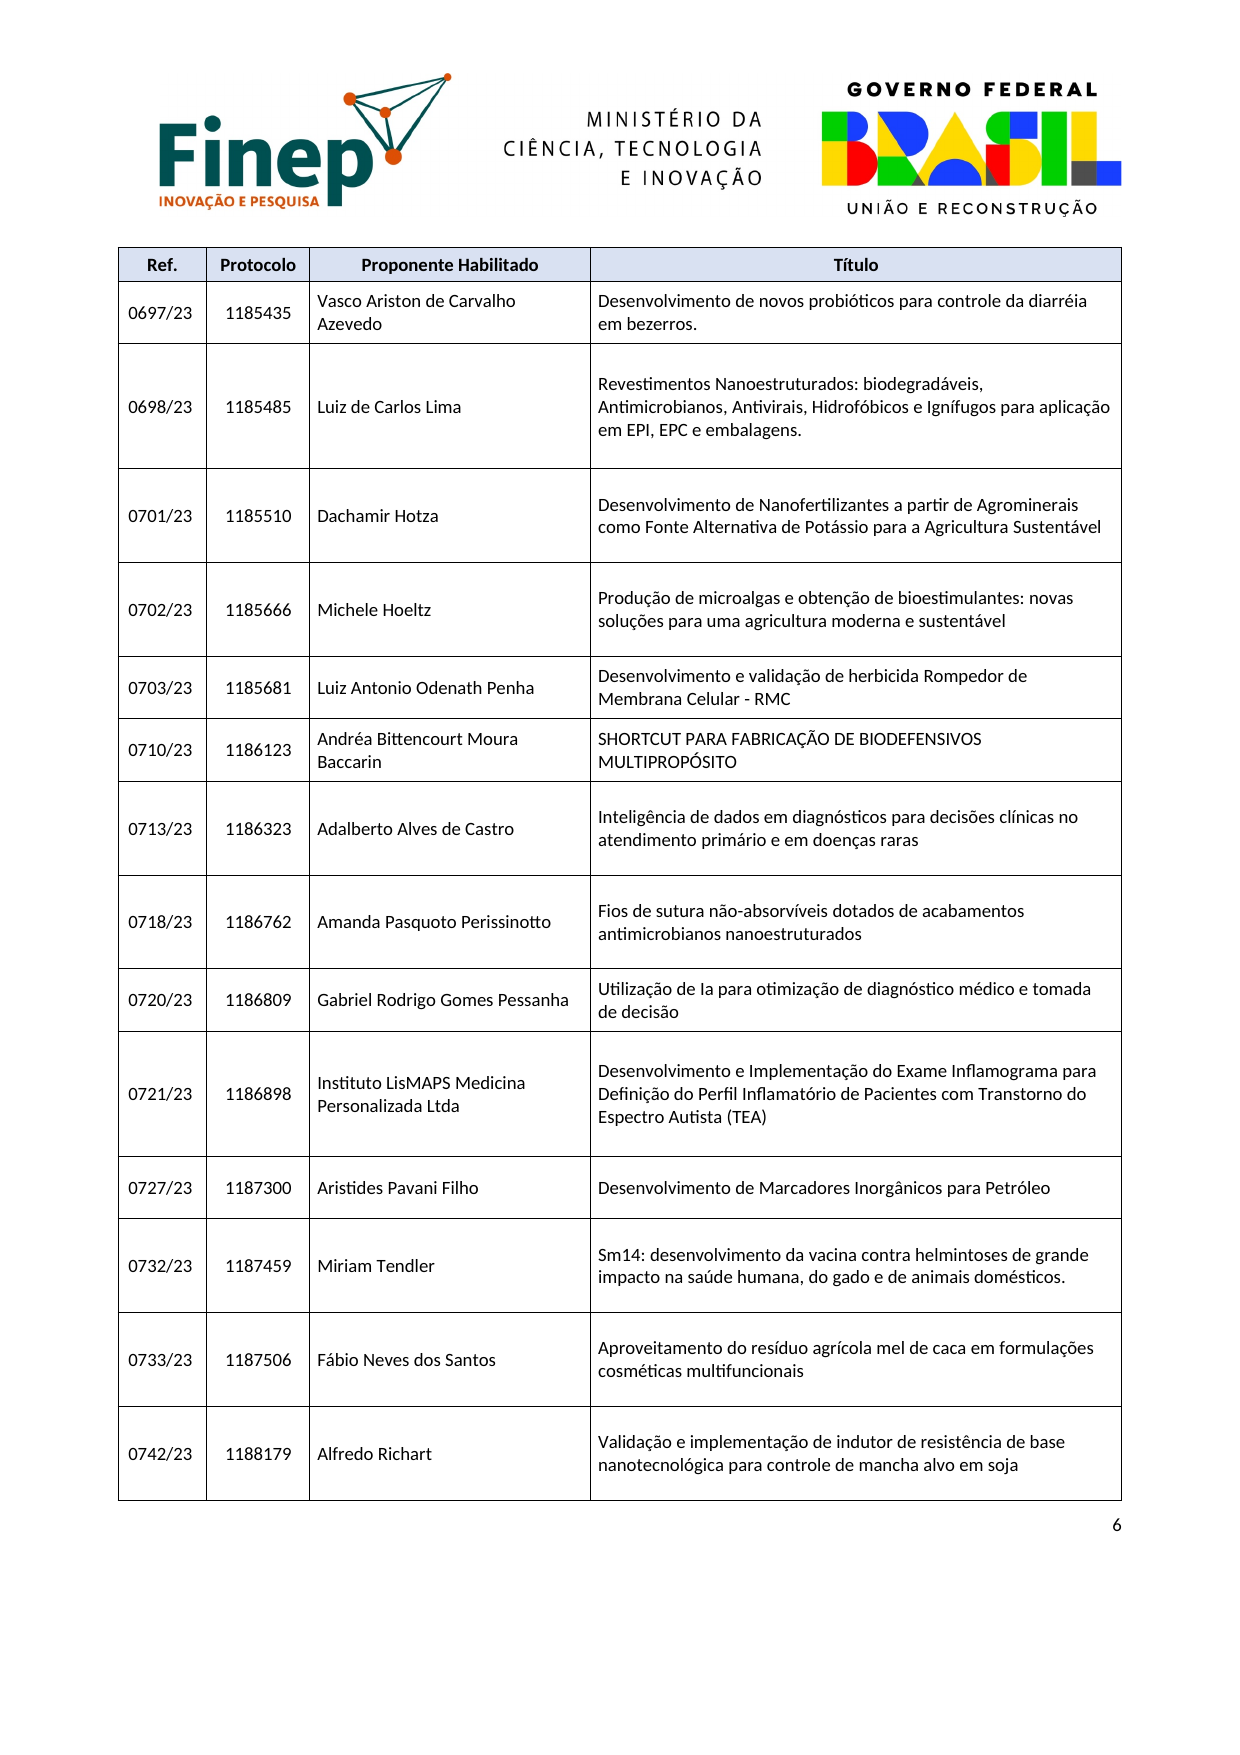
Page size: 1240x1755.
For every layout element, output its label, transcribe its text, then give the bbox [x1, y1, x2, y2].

table_cell Revestimentos Nanoestruturados: biodegradáveis, Antimicrobianos, Antivirais, Hidrofóbicos e Ignífugos para aplicação em EPI, EPC e embalagens. [591, 344, 1121, 468]
table_cell 1185510 [207, 469, 309, 562]
table_cell 0721/23 [119, 1032, 206, 1156]
table_cell 1186762 [207, 876, 309, 968]
table_cell 1186809 [207, 969, 309, 1031]
table_cell Produção de microalgas e obtenção de bioestimulantes: novas soluções para uma agricultura moderna e sustentável [591, 563, 1121, 656]
table_cell 1185485 [207, 344, 309, 468]
table_cell Instituto LisMAPS Medicina Personalizada Ltda [310, 1032, 590, 1156]
table_cell 1185435 [207, 282, 309, 343]
table_cell 1185681 [207, 657, 309, 718]
table_cell Aproveitamento do resíduo agrícola mel de caca em formulações cosméticas multifuncionais [591, 1313, 1121, 1406]
table_header Proponente Habilitado [310, 248, 590, 281]
table_cell 0701/23 [119, 469, 206, 562]
table_cell 0720/23 [119, 969, 206, 1031]
table_cell Inteligência de dados em diagnósticos para decisões clínicas no atendimento primário e em doenças raras [591, 782, 1121, 874]
table_cell Desenvolvimento de novos probióticos para controle da diarréia em bezerros. [591, 282, 1121, 343]
table_cell 1187459 [207, 1219, 309, 1312]
table_header Título [591, 248, 1121, 281]
table_cell 0702/23 [119, 563, 206, 656]
table_cell Andréa Bittencourt Moura Baccarin [310, 719, 590, 781]
table_cell Validação e implementação de indutor de resistência de base nanotecnológica para controle de mancha alvo em soja [591, 1407, 1121, 1499]
table_cell 0718/23 [119, 876, 206, 968]
table_header Protocolo [207, 248, 309, 281]
table_cell Alfredo Richart [310, 1407, 590, 1499]
table_cell Fábio Neves dos Santos [310, 1313, 590, 1406]
table_cell Luiz Antonio Odenath Penha [310, 657, 590, 718]
table_cell Miriam Tendler [310, 1219, 590, 1312]
table_cell 0732/23 [119, 1219, 206, 1312]
table_cell 1187300 [207, 1157, 309, 1218]
table_cell 1188179 [207, 1407, 309, 1499]
table_cell Sm14: desenvolvimento da vacina contra helmintoses de grande impacto na saúde humana, do gado e de animais domésticos. [591, 1219, 1121, 1312]
table_cell 1187506 [207, 1313, 309, 1406]
table_cell Vasco Ariston de Carvalho Azevedo [310, 282, 590, 343]
table_cell 0727/23 [119, 1157, 206, 1218]
table_cell 1185666 [207, 563, 309, 656]
table_cell 0710/23 [119, 719, 206, 781]
table_cell Michele Hoeltz [310, 563, 590, 656]
table_cell 0697/23 [119, 282, 206, 343]
table_cell 0713/23 [119, 782, 206, 874]
table_header Ref. [119, 248, 206, 281]
table_cell SHORTCUT PARA FABRICAÇÃO DE BIODEFENSIVOS MULTIPROPÓSITO [591, 719, 1121, 781]
table_cell Dachamir Hotza [310, 469, 590, 562]
table_cell Luiz de Carlos Lima [310, 344, 590, 468]
table_cell Desenvolvimento e Implementação do Exame Inflamograma para Definição do Perfil Inflamatório de Pacientes com Transtorno do Espectro Autista (TEA) [591, 1032, 1121, 1156]
table_cell 1186123 [207, 719, 309, 781]
table_cell 0698/23 [119, 344, 206, 468]
table_cell Amanda Pasquoto Perissinotto [310, 876, 590, 968]
table_cell 0733/23 [119, 1313, 206, 1406]
table_cell 0703/23 [119, 657, 206, 718]
table_cell 1186323 [207, 782, 309, 874]
table_cell Utilização de Ia para otimização de diagnóstico médico e tomada de decisão [591, 969, 1121, 1031]
table_cell 0742/23 [119, 1407, 206, 1499]
table_cell Fios de sutura não-absorvíveis dotados de acabamentos antimicrobianos nanoestruturados [591, 876, 1121, 968]
table_cell 1186898 [207, 1032, 309, 1156]
table_cell Aristides Pavani Filho [310, 1157, 590, 1218]
table_cell Gabriel Rodrigo Gomes Pessanha [310, 969, 590, 1031]
table_cell Desenvolvimento de Nanofertilizantes a partir de Agrominerais como Fonte Alternativa de Potássio para a Agricultura Sustentável [591, 469, 1121, 562]
table_cell Desenvolvimento de Marcadores Inorgânicos para Petróleo [591, 1157, 1121, 1218]
table_cell Adalberto Alves de Castro [310, 782, 590, 874]
table_cell Desenvolvimento e validação de herbicida Rompedor de Membrana Celular - RMC [591, 657, 1121, 718]
